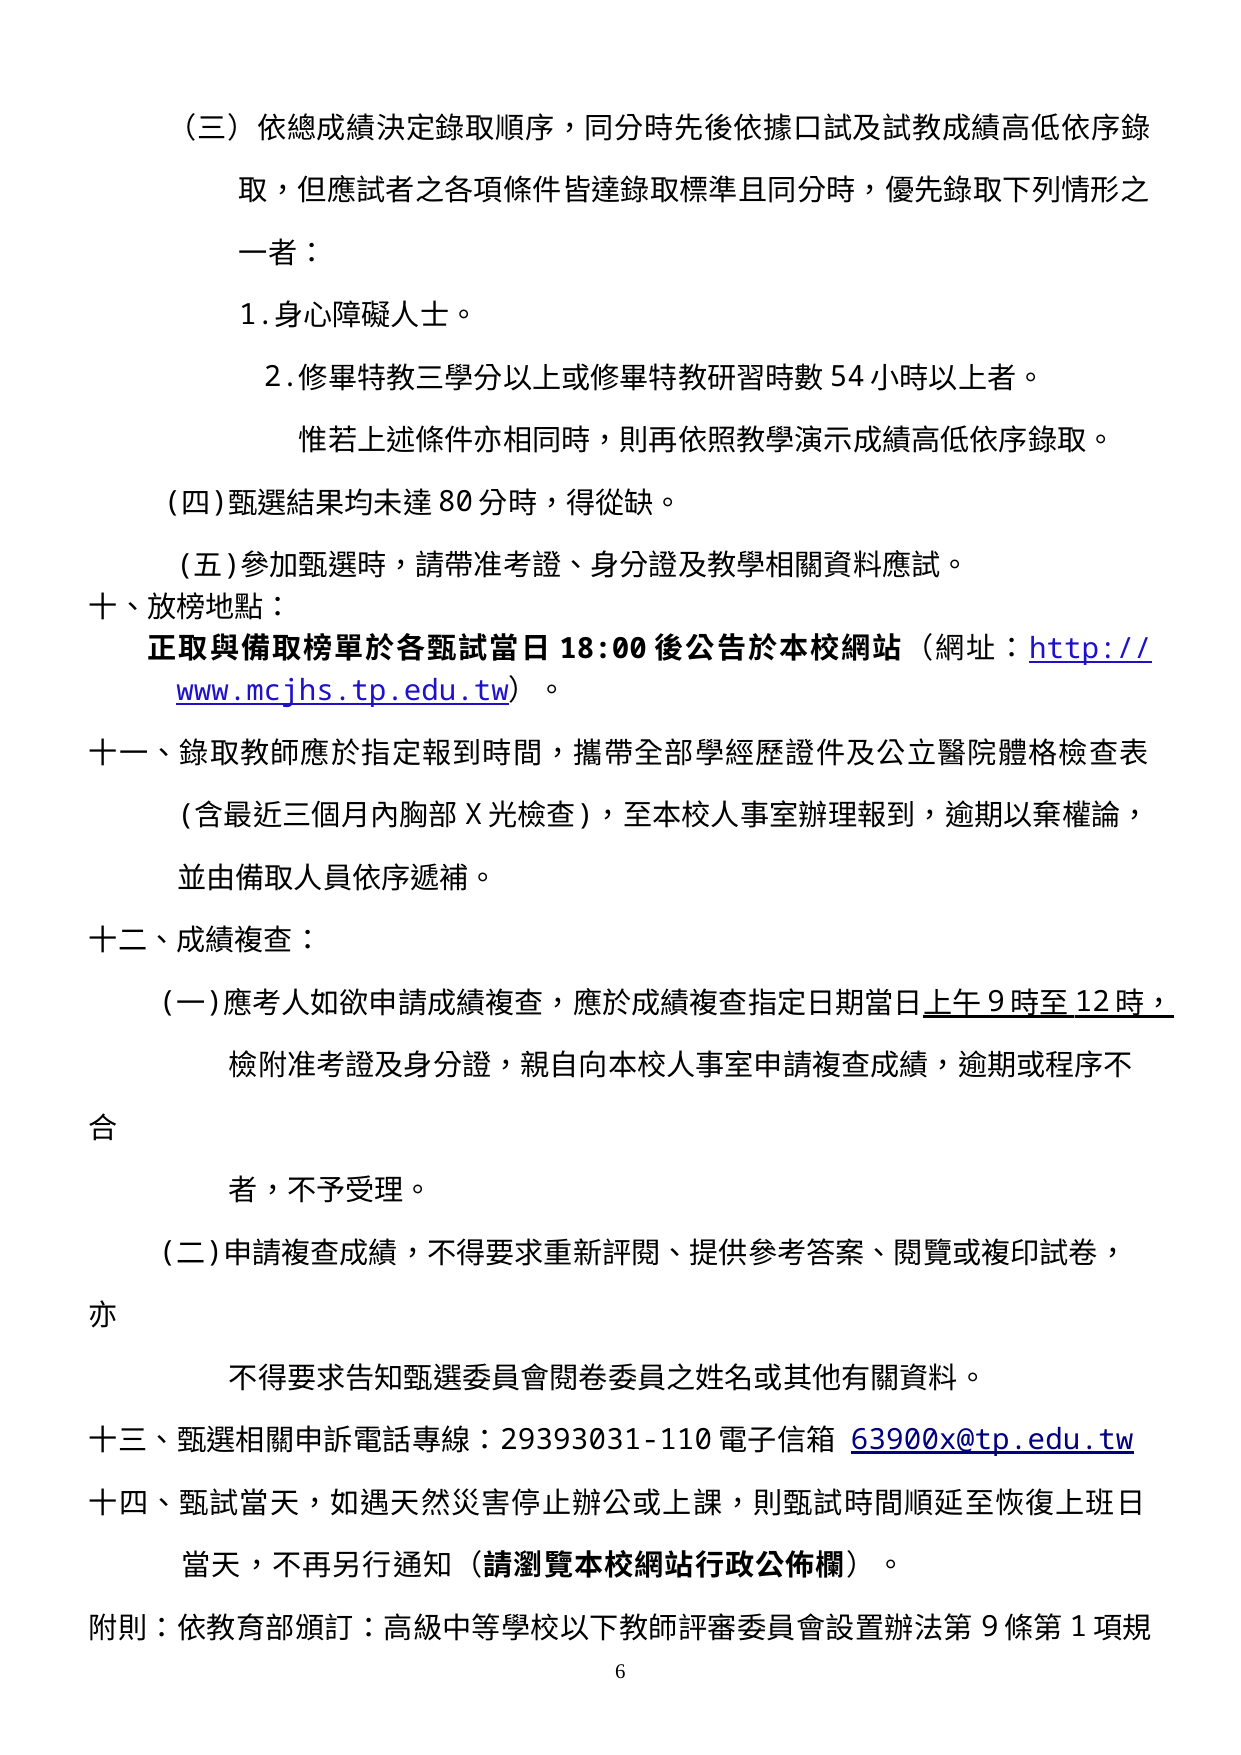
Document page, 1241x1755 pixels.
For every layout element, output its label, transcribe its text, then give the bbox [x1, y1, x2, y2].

text 不得要求告知甄選委員會閱卷委員之姓名或其他有關資料。 [89, 1334, 1152, 1396]
text (二)申請複查成績，不得要求重新評閱、提供參考答案、閱覽或複印試卷，亦 [89, 1209, 1152, 1334]
text 1.身心障礙人士。 [204, 271, 1152, 334]
text 十一、錄取教師應於指定報到時間，攜帶全部學經歷證件及公立醫院體格檢查表(含最近三個月內胸部X光檢查)，至本校人事室辦理報到，逾期以棄權論，並由備取人員依序遞補。 [89, 709, 1152, 896]
text 惟若上述條件亦相同時，則再依照教學演示成績高低依序錄取。 [89, 396, 1152, 459]
text 十、放榜地點： [89, 584, 1152, 625]
text (四)甄選結果均未達80分時，得從缺。 [164, 459, 1152, 521]
text 2.修畢特教三學分以上或修畢特教研習時數54小時以上者。 [89, 334, 1152, 396]
text 十二、成績複查： [89, 896, 1152, 959]
text 十三、甄選相關申訴電話專線：29393031-110電子信箱 63900x@tp.edu.tw [89, 1396, 1152, 1459]
text 附則：依教育部頒訂：高級中等學校以下教師評審委員會設置辦法第9條第1項規 [89, 1584, 1152, 1646]
text 檢附准考證及身分證，親自向本校人事室申請複查成績，逾期或程序不合 [89, 1021, 1152, 1146]
text 十四、甄試當天，如遇天然災害停止辦公或上課，則甄試時間順延至恢復上班日 [89, 1459, 1152, 1521]
text （三）依總成績決定錄取順序，同分時先後依據口試及試教成績高低依序錄取，但應試者之各項條件皆達錄取標準且同分時，優先錄取下列情形之一者： [89, 84, 1152, 271]
text (五)參加甄選時，請帶准考證、身分證及教學相關資料應試。 [89, 521, 1152, 584]
text 者，不予受理。 [89, 1146, 1152, 1209]
text (一)應考人如欲申請成績複查，應於成績複查指定日期當日上午9時至12時， [89, 959, 1152, 1021]
text 正取與備取榜單於各甄試當日18:00後公告於本校網站（網址：http://www.mcjhs.tp.edu.tw）。 [148, 625, 1152, 709]
text 當天，不再另行通知（請瀏覽本校網站行政公佈欄）。 [89, 1521, 1152, 1584]
